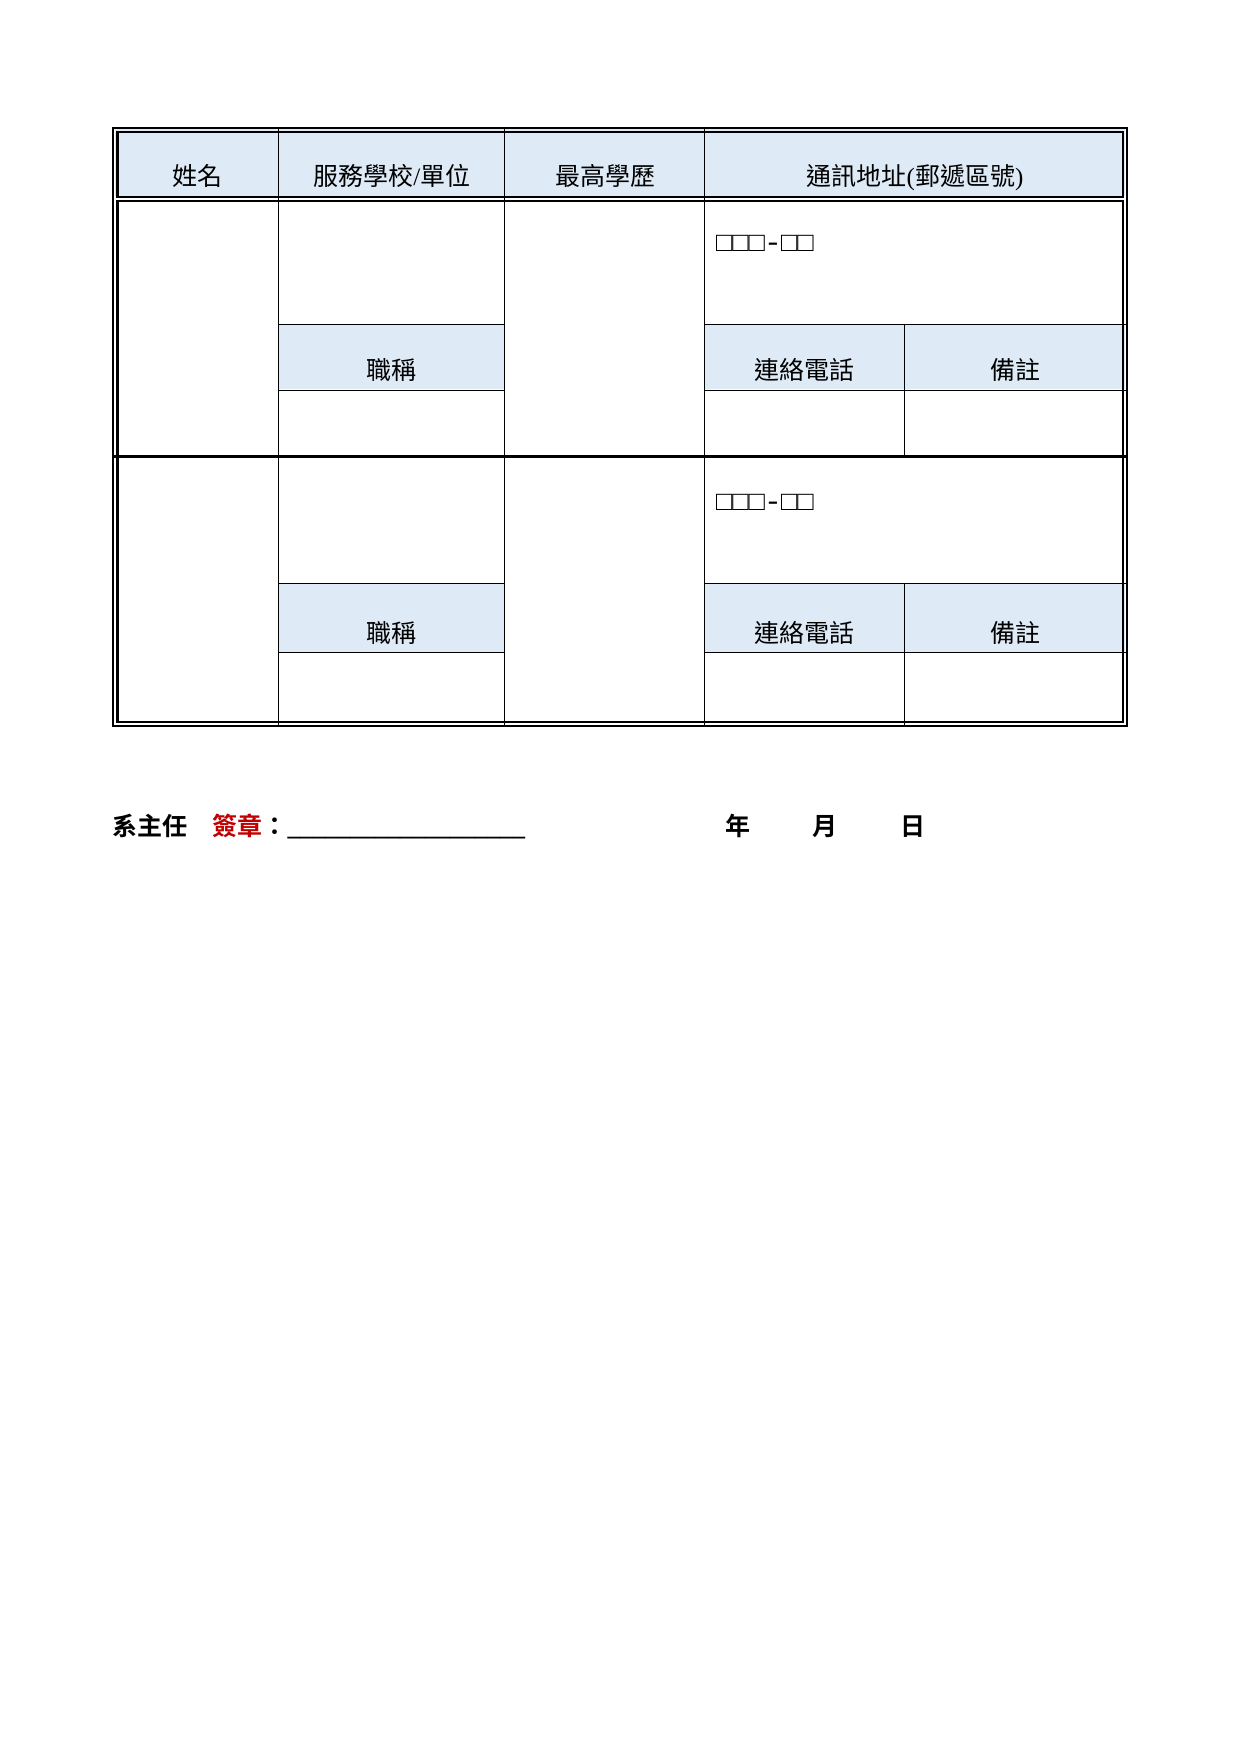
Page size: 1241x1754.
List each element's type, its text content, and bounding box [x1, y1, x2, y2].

table_cell 連絡電話 [705, 325, 904, 389]
table_header 最高學歷 [505, 133, 704, 196]
table_cell [119, 458, 278, 721]
table_cell [705, 391, 904, 455]
table_header 姓名 [119, 133, 278, 196]
table_header 通訊地址(郵遞區號) [705, 133, 1122, 196]
table_cell [905, 391, 1122, 455]
table_cell [279, 653, 504, 721]
table_cell [279, 458, 504, 583]
table_cell 職稱 [279, 584, 504, 652]
table_header 服務學校/單位 [279, 133, 504, 196]
table_cell [119, 202, 278, 455]
table_cell [279, 202, 504, 324]
table_cell □□□-□□ [705, 202, 1122, 324]
table_cell □□□-□□ [705, 458, 1122, 583]
table_cell [279, 391, 504, 455]
table_cell 職稱 [279, 325, 504, 389]
text 系主任 簽章：____________­­­­_______ 年 月 日 [112, 783, 1128, 846]
table_cell 連絡電話 [705, 584, 904, 652]
table_cell [505, 202, 704, 455]
table_cell 備註 [905, 584, 1122, 652]
table_cell [705, 653, 904, 721]
table_cell [505, 458, 704, 721]
table_cell 備註 [905, 325, 1122, 389]
table_cell [905, 653, 1122, 721]
